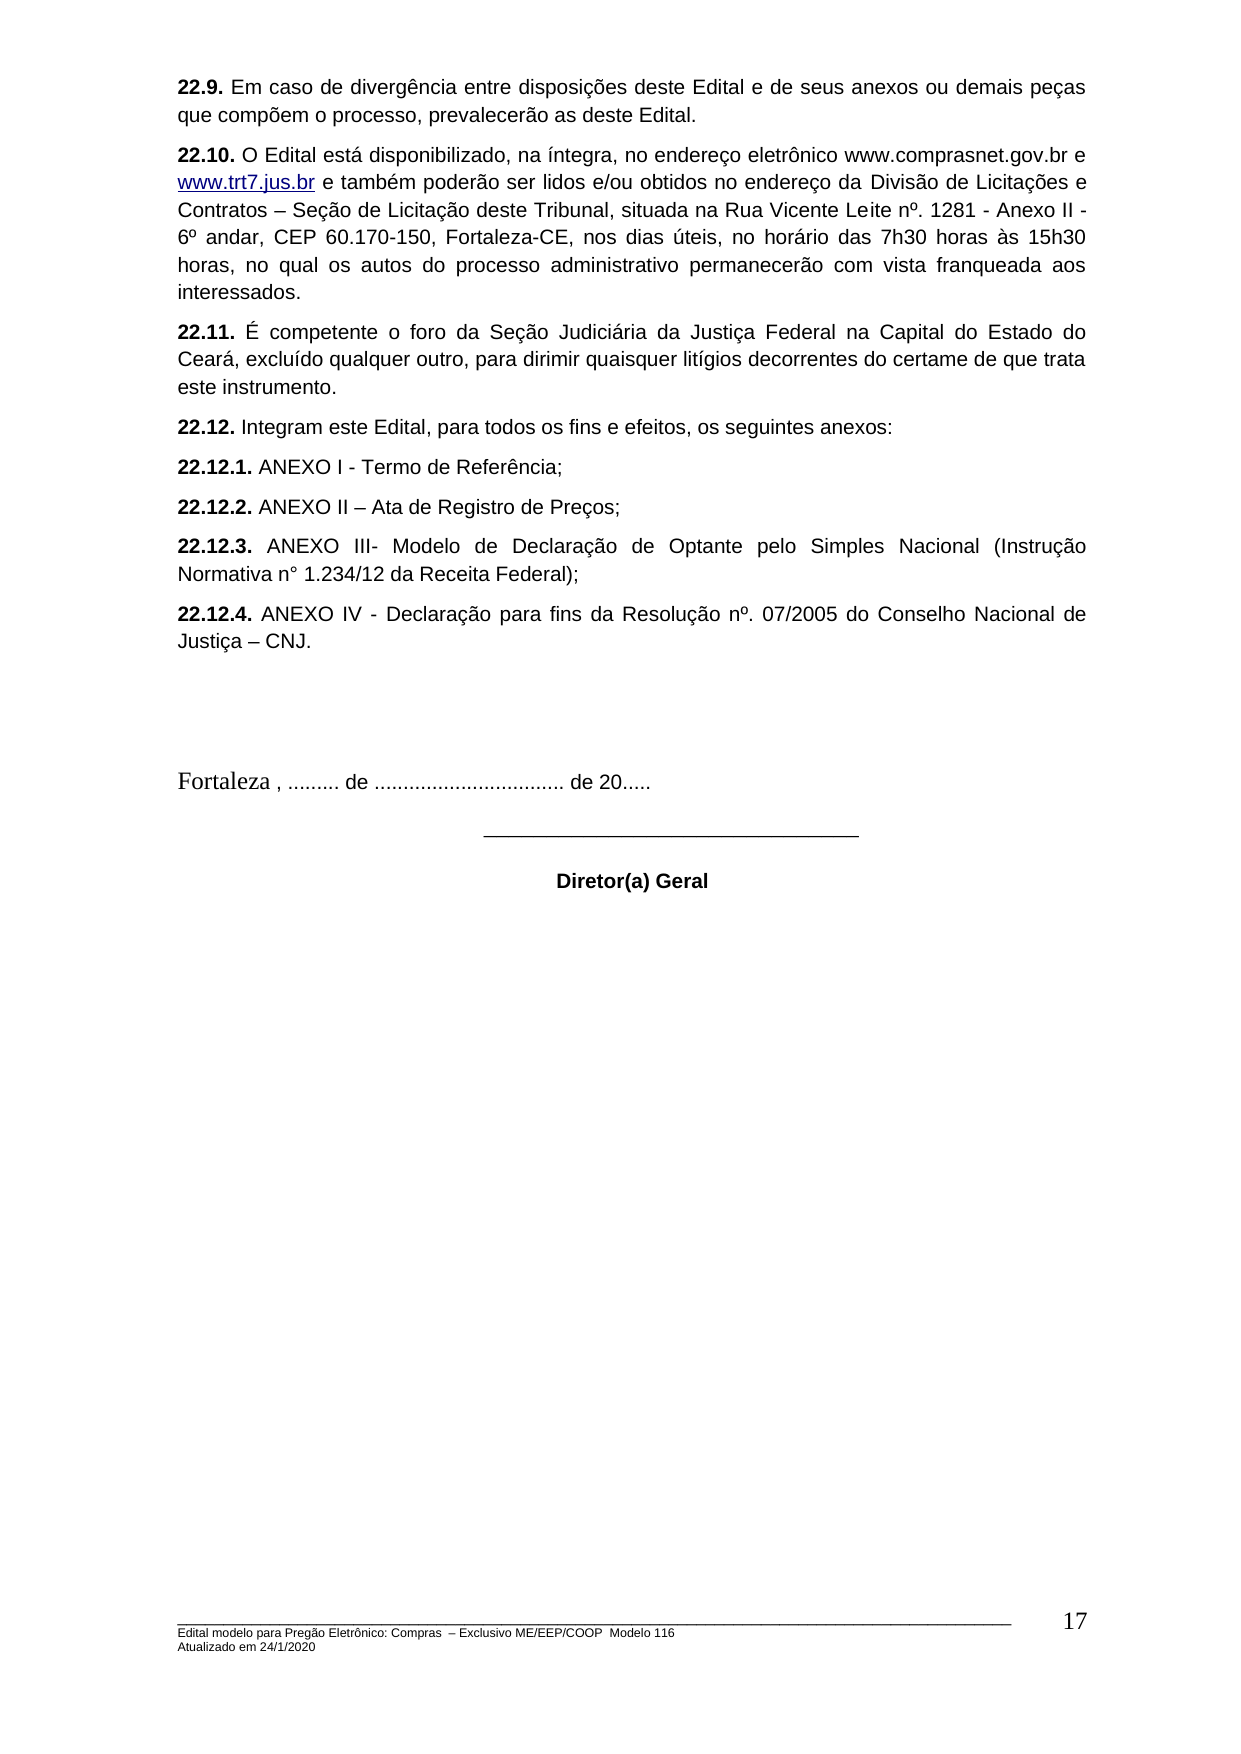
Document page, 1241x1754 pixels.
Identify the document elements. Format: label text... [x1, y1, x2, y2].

text 22.11. É competente o foro da Seção Judiciária da Justiça Federal na Capital do Estado do Ceará, excluído qualquer outro, para dirimir quaisquer litígios decorrentes do certame de que trata este instrumento. [177, 320, 1087, 399]
text 22.12.3. ANEXO III- Modelo de Declaração de Optante pelo Simples Nacional (Instrução Normativa n° 1.234/12 da Receita Federal); [177, 534, 1087, 586]
text Fortaleza , ......... de ................................. de 20..... [177, 766, 1089, 794]
text 22.10. O Edital está disponibilizado, na íntegra, no endereço eletrônico www.comprasnet.gov.br e www.trt7.jus.br e também poderão ser lidos e/ou obtidos no endereço da Divisão de Licitações e Contratos – Seção de Licitação deste Tribunal, situada na Rua Vicente Leite nº. 1281 - Anexo II - 6º andar, CEP 60.170-150, Fortaleza-CE, nos dias úteis, no horário das 7h30 horas às 15h30 horas, no qual os autos do processo administrativo permanecerão com vista franqueada aos interessados. [177, 142, 1087, 304]
text Diretor(a) Geral [177, 869, 1087, 893]
text ______________________________ [177, 811, 1089, 840]
text 22.12. Integram este Edital, para todos os fins e efeitos, os seguintes anexos: [177, 415, 1087, 439]
text 22.12.4. ANEXO IV - Declaração para fins da Resolução nº. 07/2005 do Conselho Nacional de Justiça – CNJ. [177, 602, 1087, 653]
text 22.12.2. ANEXO II – Ata de Registro de Preços; [177, 494, 1087, 518]
text 22.9. Em caso de divergência entre disposições deste Edital e de seus anexos ou demais peças que compõem o processo, prevalecerão as deste Edital. [177, 75, 1087, 126]
text 22.12.1. ANEXO I - Termo de Referência; [177, 454, 1087, 478]
